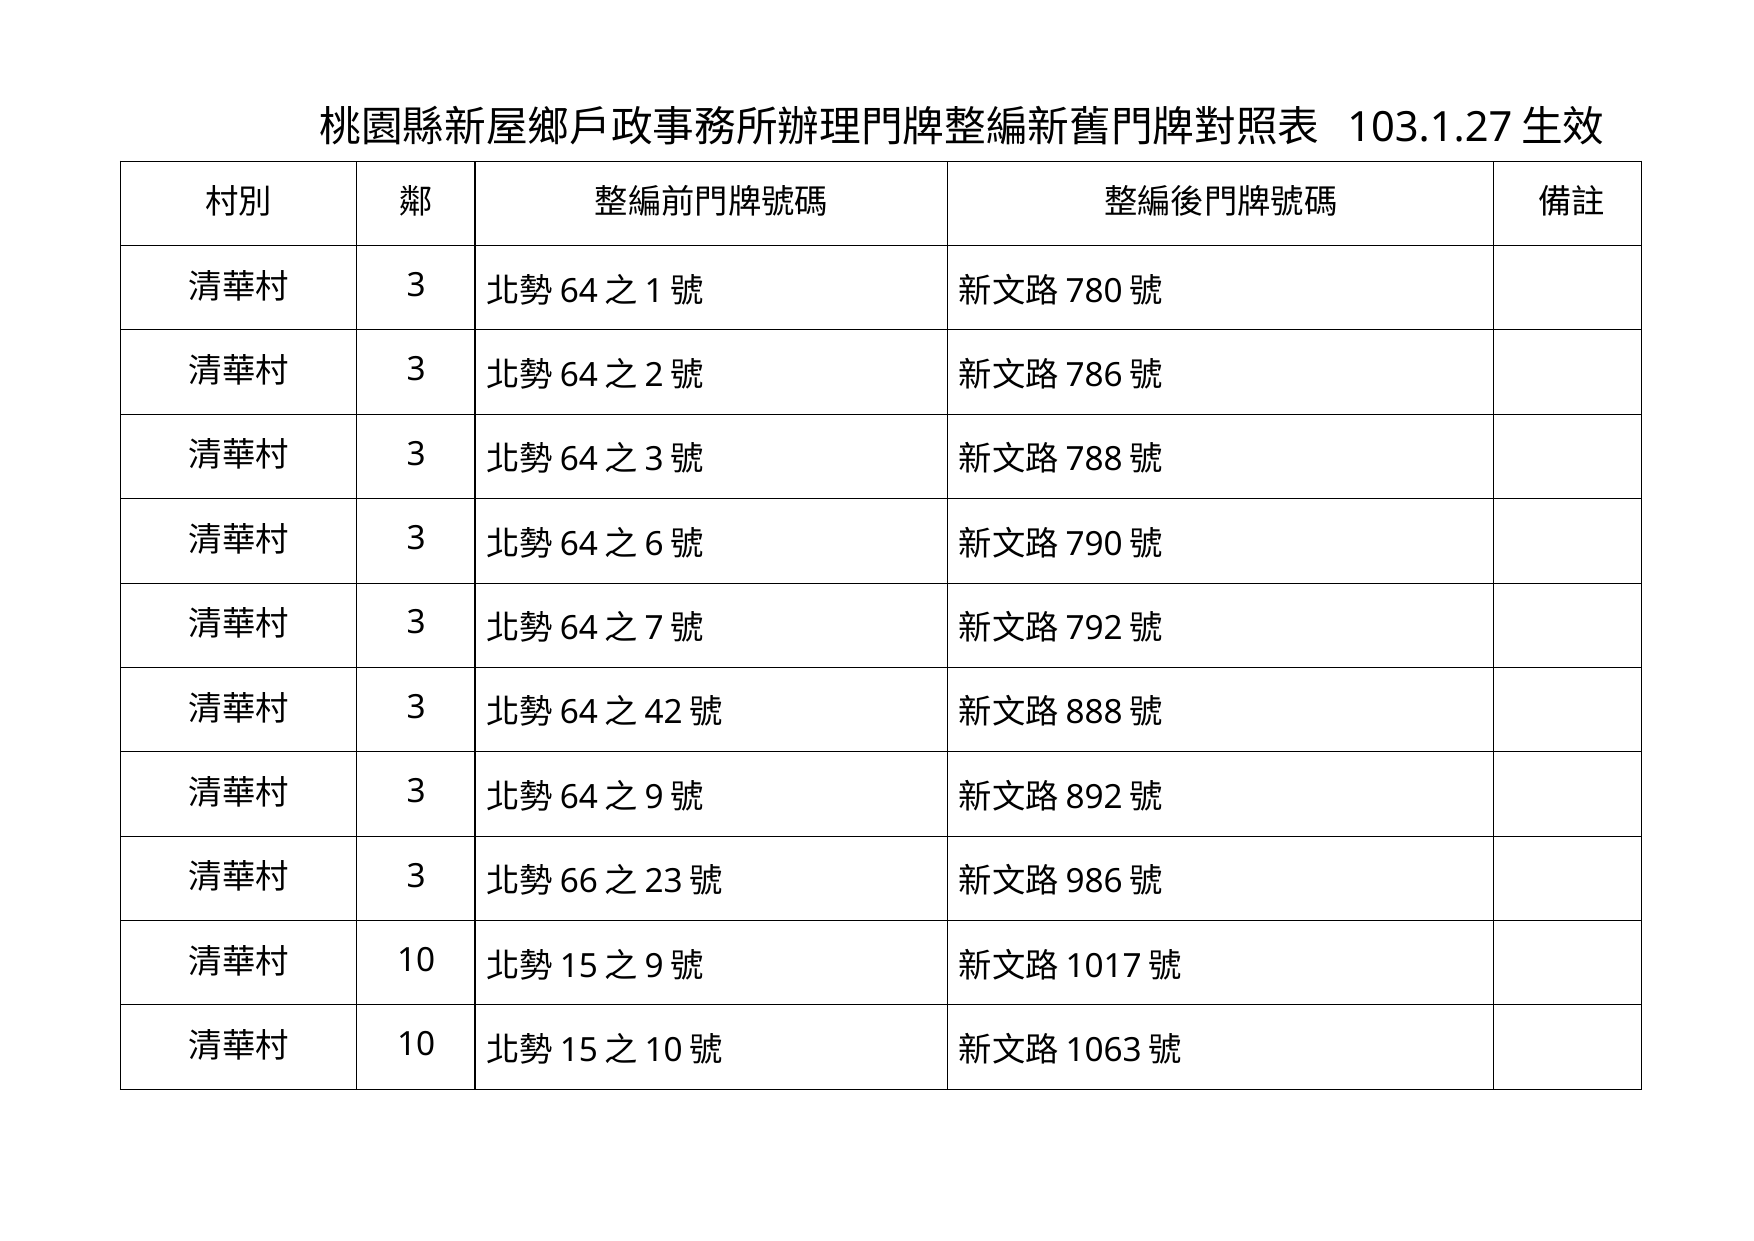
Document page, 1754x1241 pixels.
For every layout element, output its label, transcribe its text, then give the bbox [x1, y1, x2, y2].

table_cell 北勢15之10號 [476, 1005, 947, 1089]
table_cell 北勢64之3號 [476, 415, 947, 498]
table_cell [1494, 584, 1641, 667]
table_cell 新文路788號 [948, 415, 1493, 498]
table_cell 3 [357, 330, 474, 414]
table_cell 新文路780號 [948, 246, 1493, 329]
table_cell 北勢66之23號 [476, 837, 947, 920]
table_cell [1494, 668, 1641, 751]
table_cell 新文路888號 [948, 668, 1493, 751]
table_cell 新文路1017號 [948, 921, 1493, 1004]
table_cell 清華村 [121, 668, 356, 751]
table_header 整編前門牌號碼 [476, 162, 947, 245]
table_cell 3 [357, 752, 474, 836]
table_cell 3 [357, 246, 474, 329]
table_cell 新文路986號 [948, 837, 1493, 920]
table_cell [1494, 752, 1641, 836]
table_cell 10 [357, 921, 474, 1004]
table_cell [1494, 246, 1641, 329]
table_cell 新文路1063號 [948, 1005, 1493, 1089]
table_cell [1494, 330, 1641, 414]
table_cell 北勢15之9號 [476, 921, 947, 1004]
table_cell [1494, 1005, 1641, 1089]
table_cell 北勢64之7號 [476, 584, 947, 667]
table_cell 清華村 [121, 837, 356, 920]
table_cell 清華村 [121, 584, 356, 667]
table_cell 清華村 [121, 330, 356, 414]
table_cell 新文路892號 [948, 752, 1493, 836]
table_cell 清華村 [121, 921, 356, 1004]
table_cell 清華村 [121, 499, 356, 582]
table_cell 新文路790號 [948, 499, 1493, 582]
table_cell [1494, 837, 1641, 920]
table_cell 清華村 [121, 752, 356, 836]
table_cell 3 [357, 499, 474, 582]
table_cell 清華村 [121, 246, 356, 329]
table_cell 北勢64之2號 [476, 330, 947, 414]
table_cell 清華村 [121, 1005, 356, 1089]
table_cell 清華村 [121, 415, 356, 498]
table_cell 3 [357, 837, 474, 920]
table_cell 北勢64之1號 [476, 246, 947, 329]
table_header 備註 [1494, 162, 1641, 245]
table_cell [1494, 921, 1641, 1004]
table_cell 3 [357, 668, 474, 751]
table_cell [1494, 499, 1641, 582]
table_cell 北勢64之6號 [476, 499, 947, 582]
table_header 村別 [121, 162, 356, 245]
table_cell 北勢64之9號 [476, 752, 947, 836]
table_header 整編後門牌號碼 [948, 162, 1493, 245]
table_header 鄰 [357, 162, 474, 245]
text 桃園縣新屋鄉戶政事務所辦理門牌整編新舊門牌對照表 103.1.27生效 [150, 86, 1604, 161]
table_cell 3 [357, 415, 474, 498]
table_cell [1494, 415, 1641, 498]
table_cell 北勢64之42號 [476, 668, 947, 751]
table_cell 3 [357, 584, 474, 667]
table_cell 新文路792號 [948, 584, 1493, 667]
table_cell 新文路786號 [948, 330, 1493, 414]
table_cell 10 [357, 1005, 474, 1089]
